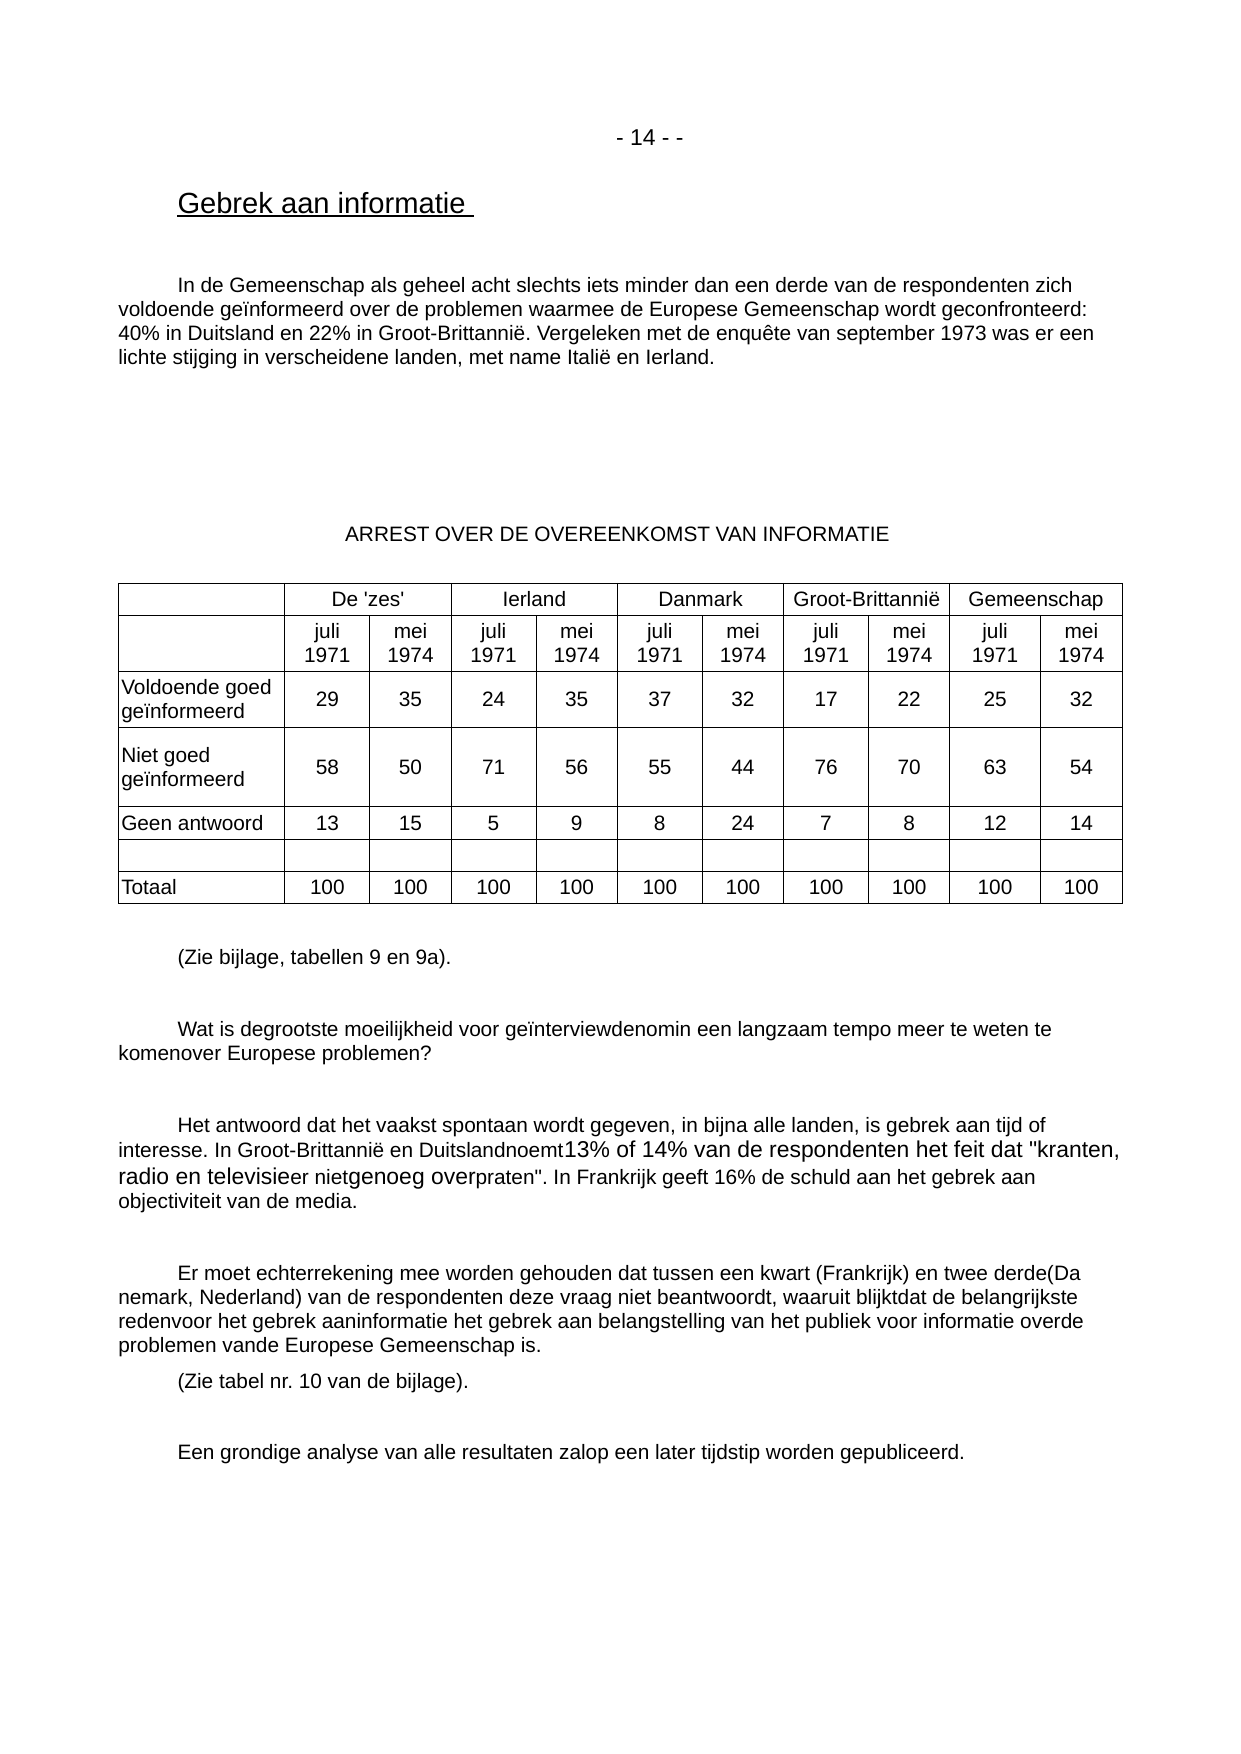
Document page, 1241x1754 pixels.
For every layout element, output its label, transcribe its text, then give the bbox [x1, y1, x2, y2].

table_cell 32 [703, 672, 783, 727]
table_cell 100 [370, 872, 451, 903]
text Er moet echterrekening mee worden gehouden dat tussen een kwart (Frankrijk) en twee derde(Da nemark, Nederland) van de respondenten deze vraag niet beantwoordt, waaruit blijktdat de belangrijkste redenvoor het gebrek aaninformatie het gebrek aan belangstelling van het publiek voor informatie overde problemen vande Europese Gemeenschap is. [118, 1261, 1122, 1357]
table_cell [868, 550, 949, 583]
table_cell 8 [618, 807, 702, 838]
table_cell De 'zes' [285, 584, 451, 615]
table_cell 35 [370, 672, 451, 727]
table_cell 100 [285, 872, 369, 903]
table_cell Danmark [618, 584, 783, 615]
table_cell 100 [618, 872, 702, 903]
table_cell [119, 840, 284, 871]
subtitle Gebrek aan informatie [118, 186, 1122, 219]
table_cell [1041, 840, 1122, 871]
table_cell 17 [784, 672, 868, 727]
table_cell 56 [537, 728, 617, 806]
table_cell mei 1974 [869, 616, 949, 671]
table_cell 15 [370, 807, 451, 838]
table_cell mei 1974 [1041, 616, 1122, 671]
table_cell 5 [452, 807, 536, 838]
table_cell 13 [285, 807, 369, 838]
table_cell 58 [285, 728, 369, 806]
table_cell 12 [950, 807, 1040, 838]
table_cell 35 [537, 672, 617, 727]
table_cell 44 [703, 728, 783, 806]
table_cell [285, 550, 369, 583]
table_cell 32 [1041, 672, 1122, 727]
table_cell 55 [618, 728, 702, 806]
table_cell mei 1974 [703, 616, 783, 671]
table_cell 50 [370, 728, 451, 806]
table_cell juli 1971 [950, 616, 1040, 671]
table_cell juli 1971 [285, 616, 369, 671]
table_cell 71 [452, 728, 536, 806]
table_cell 100 [950, 872, 1040, 903]
table_cell [950, 840, 1040, 871]
table_cell 76 [784, 728, 868, 806]
table_cell 37 [618, 672, 702, 727]
table_cell 8 [869, 807, 949, 838]
table_cell 9 [537, 807, 617, 838]
table_cell 25 [950, 672, 1040, 727]
table_cell [537, 840, 617, 871]
table_cell Ierland [452, 584, 617, 615]
table_cell [536, 550, 617, 583]
table_cell 14 [1041, 807, 1122, 838]
table_cell [118, 550, 284, 583]
table_cell 63 [950, 728, 1040, 806]
table_cell 24 [452, 672, 536, 727]
text In de Gemeenschap als geheel acht slechts iets minder dan een derde van de respondenten zich voldoende geïnformeerd over de problemen waarmee de Europese Gemeenschap wordt geconfronteerd: 40% in Duitsland en 22% in Groot-Brittannië. Vergeleken met de enquête van september 1973 was er een lichte stijging in verscheidene landen, met name Italië en Ierland. [118, 273, 1122, 369]
table_cell 70 [869, 728, 949, 806]
text Het antwoord dat het vaakst spontaan wordt gegeven, in bijna alle landen, is gebrek aan tijd of interesse. In Groot-Brittannië en Duitslandnoemt13% of 14% van de respondenten het feit dat "kranten, radio en televisieer nietgenoeg overpraten". In Frankrijk geeft 16% de schuld aan het gebrek aan objectiviteit van de media. [118, 1112, 1122, 1213]
table_cell [869, 840, 949, 871]
table_cell 100 [703, 872, 783, 903]
table_cell [703, 840, 783, 871]
table_cell 7 [784, 807, 868, 838]
table_cell 22 [869, 672, 949, 727]
table_header ARREST OVER DE OVEREENKOMST VAN INFORMATIE [118, 518, 1122, 550]
table_cell [370, 550, 451, 583]
text Een grondige analyse van alle resultaten zalop een later tijdstip worden gepubliceerd. [118, 1440, 1122, 1464]
table_cell 100 [784, 872, 868, 903]
table_cell [783, 550, 868, 583]
table_cell mei 1974 [537, 616, 617, 671]
table_cell 24 [703, 807, 783, 838]
table_cell Gemeenschap [950, 584, 1122, 615]
text (Zie bijlage, tabellen 9 en 9a). [118, 945, 1122, 969]
table_cell [784, 840, 868, 871]
table_cell [617, 550, 702, 583]
text (Zie tabel nr. 10 van de bijlage). [118, 1368, 1122, 1392]
table_cell [950, 550, 1040, 583]
table_cell juli 1971 [784, 616, 868, 671]
table_cell [702, 550, 783, 583]
table_cell mei 1974 [370, 616, 451, 671]
table_cell Totaal [119, 872, 284, 903]
table_cell juli 1971 [618, 616, 702, 671]
table_cell Voldoende goed geïnformeerd [119, 672, 284, 727]
table_cell [452, 840, 536, 871]
table_cell [451, 550, 536, 583]
table_cell [618, 840, 702, 871]
table_cell Groot-Brittannië [784, 584, 949, 615]
table_cell 54 [1041, 728, 1122, 806]
table_cell [1040, 550, 1122, 583]
table_cell 100 [1041, 872, 1122, 903]
table_cell [285, 840, 369, 871]
table_cell juli 1971 [452, 616, 536, 671]
table_cell 100 [537, 872, 617, 903]
table_cell 100 [452, 872, 536, 903]
table_cell Geen antwoord [119, 807, 284, 838]
table_cell [370, 840, 451, 871]
table_cell [119, 584, 284, 615]
table_cell 29 [285, 672, 369, 727]
table_cell [119, 616, 284, 671]
table_cell 100 [869, 872, 949, 903]
text Wat is degrootste moeilijkheid voor geïnterviewdenomin een langzaam tempo meer te weten te komenover Europese problemen? [118, 1017, 1122, 1065]
table_cell Niet goed geïnformeerd [119, 728, 284, 806]
